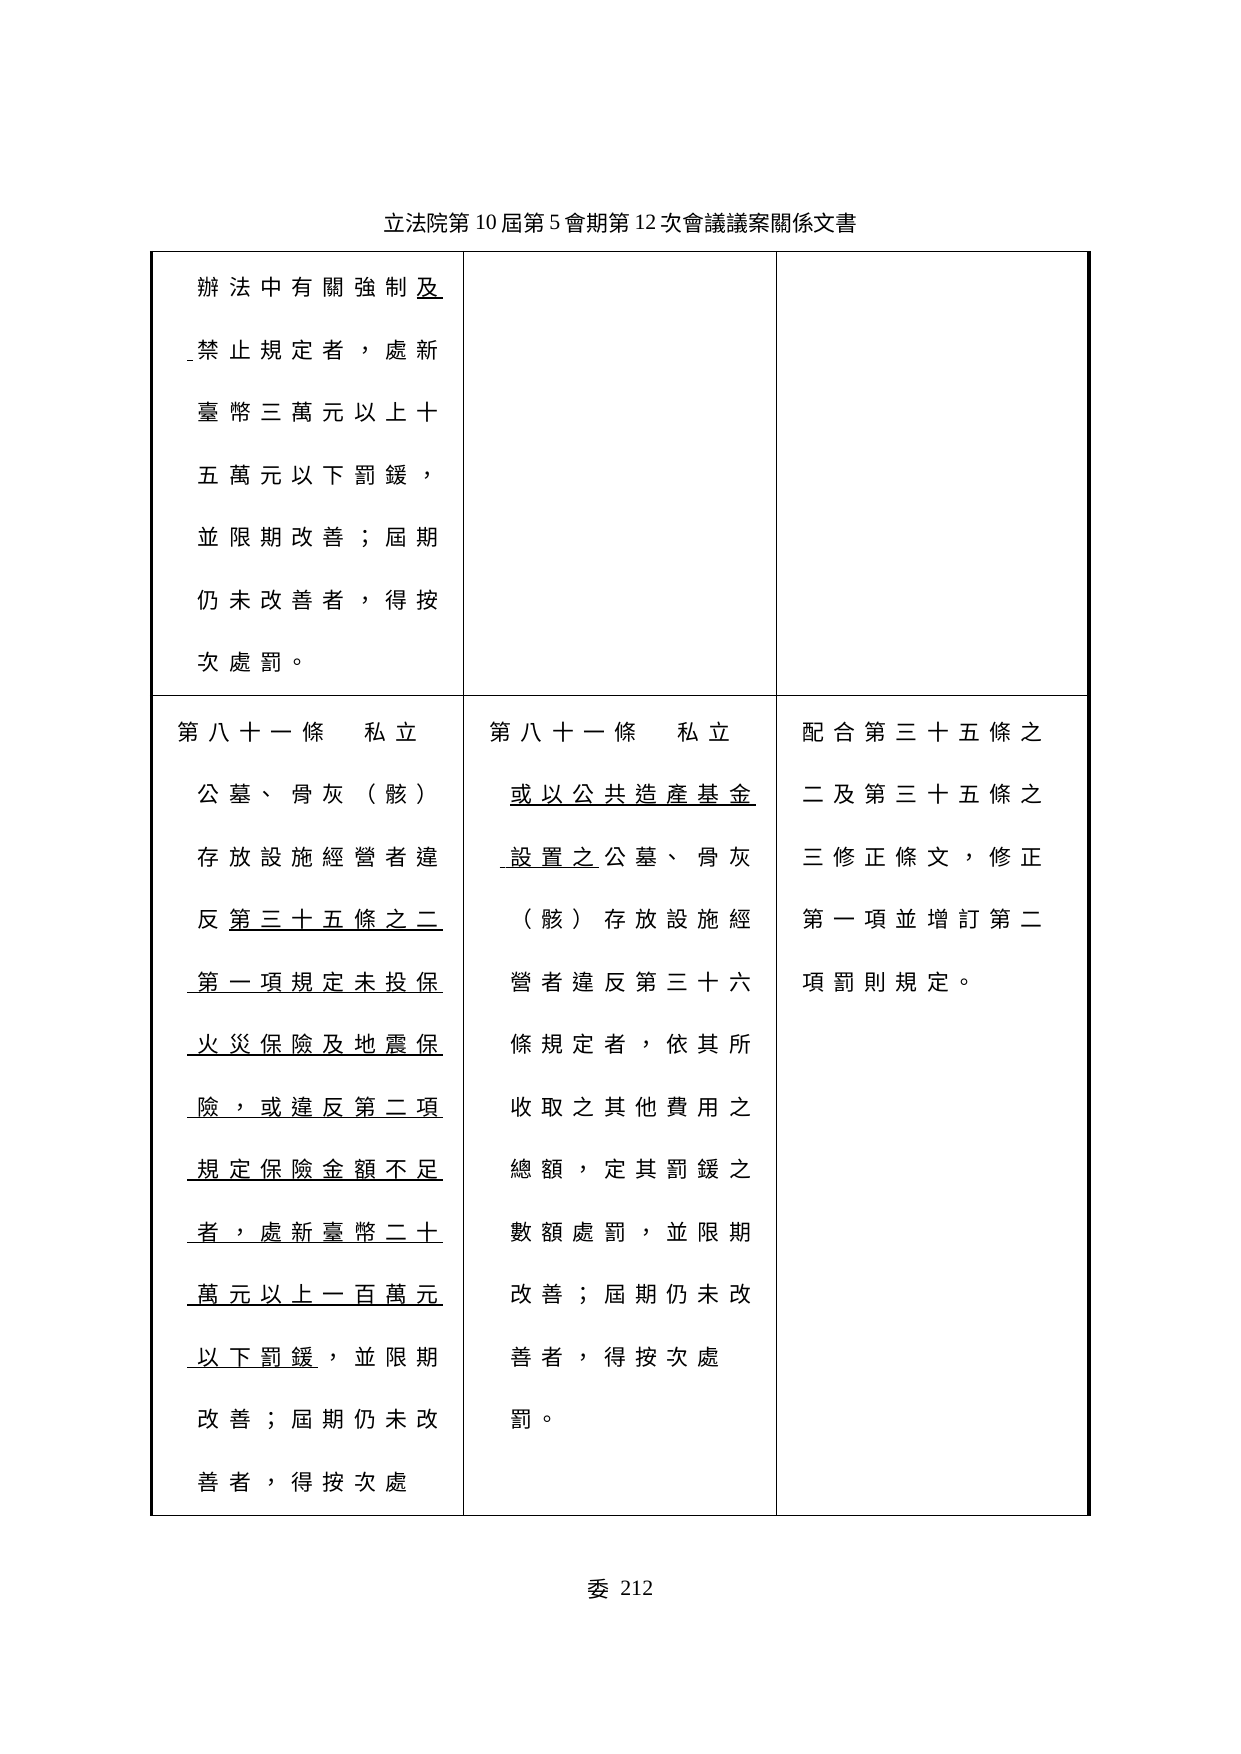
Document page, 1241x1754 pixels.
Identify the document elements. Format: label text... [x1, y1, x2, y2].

table_cell [464, 252, 776, 695]
table_cell 第八十一條 私立或以公共造產基金設置之公墓、骨灰（骸）存放設施經營者違反第三十六條規定者，依其所收取之其他費用之總額，定其罰鍰之數額處罰，並限期改善；屆期仍未改善者，得按次處罰。 [464, 696, 776, 1514]
table_cell [777, 252, 1087, 695]
table_cell 配合第三十五條之二及第三十五條之三修正條文，修正第一項並增訂第二項罰則規定。 [777, 696, 1087, 1514]
table_cell 辦法中有關強制及禁止規定者，處新臺幣三萬元以上十五萬元以下罰鍰，並限期改善；屆期仍未改善者，得按次處罰。 [153, 252, 463, 695]
table_cell 第八十一條 私立公墓、骨灰（骸）存放設施經營者違反第三十五條之二第一項規定未投保火災保險及地震保險，或違反第二項規定保險金額不足者，處新臺幣二十萬元以上一百萬元以下罰鍰，並限期改善；屆期仍未改善者，得按次處 [153, 696, 463, 1514]
